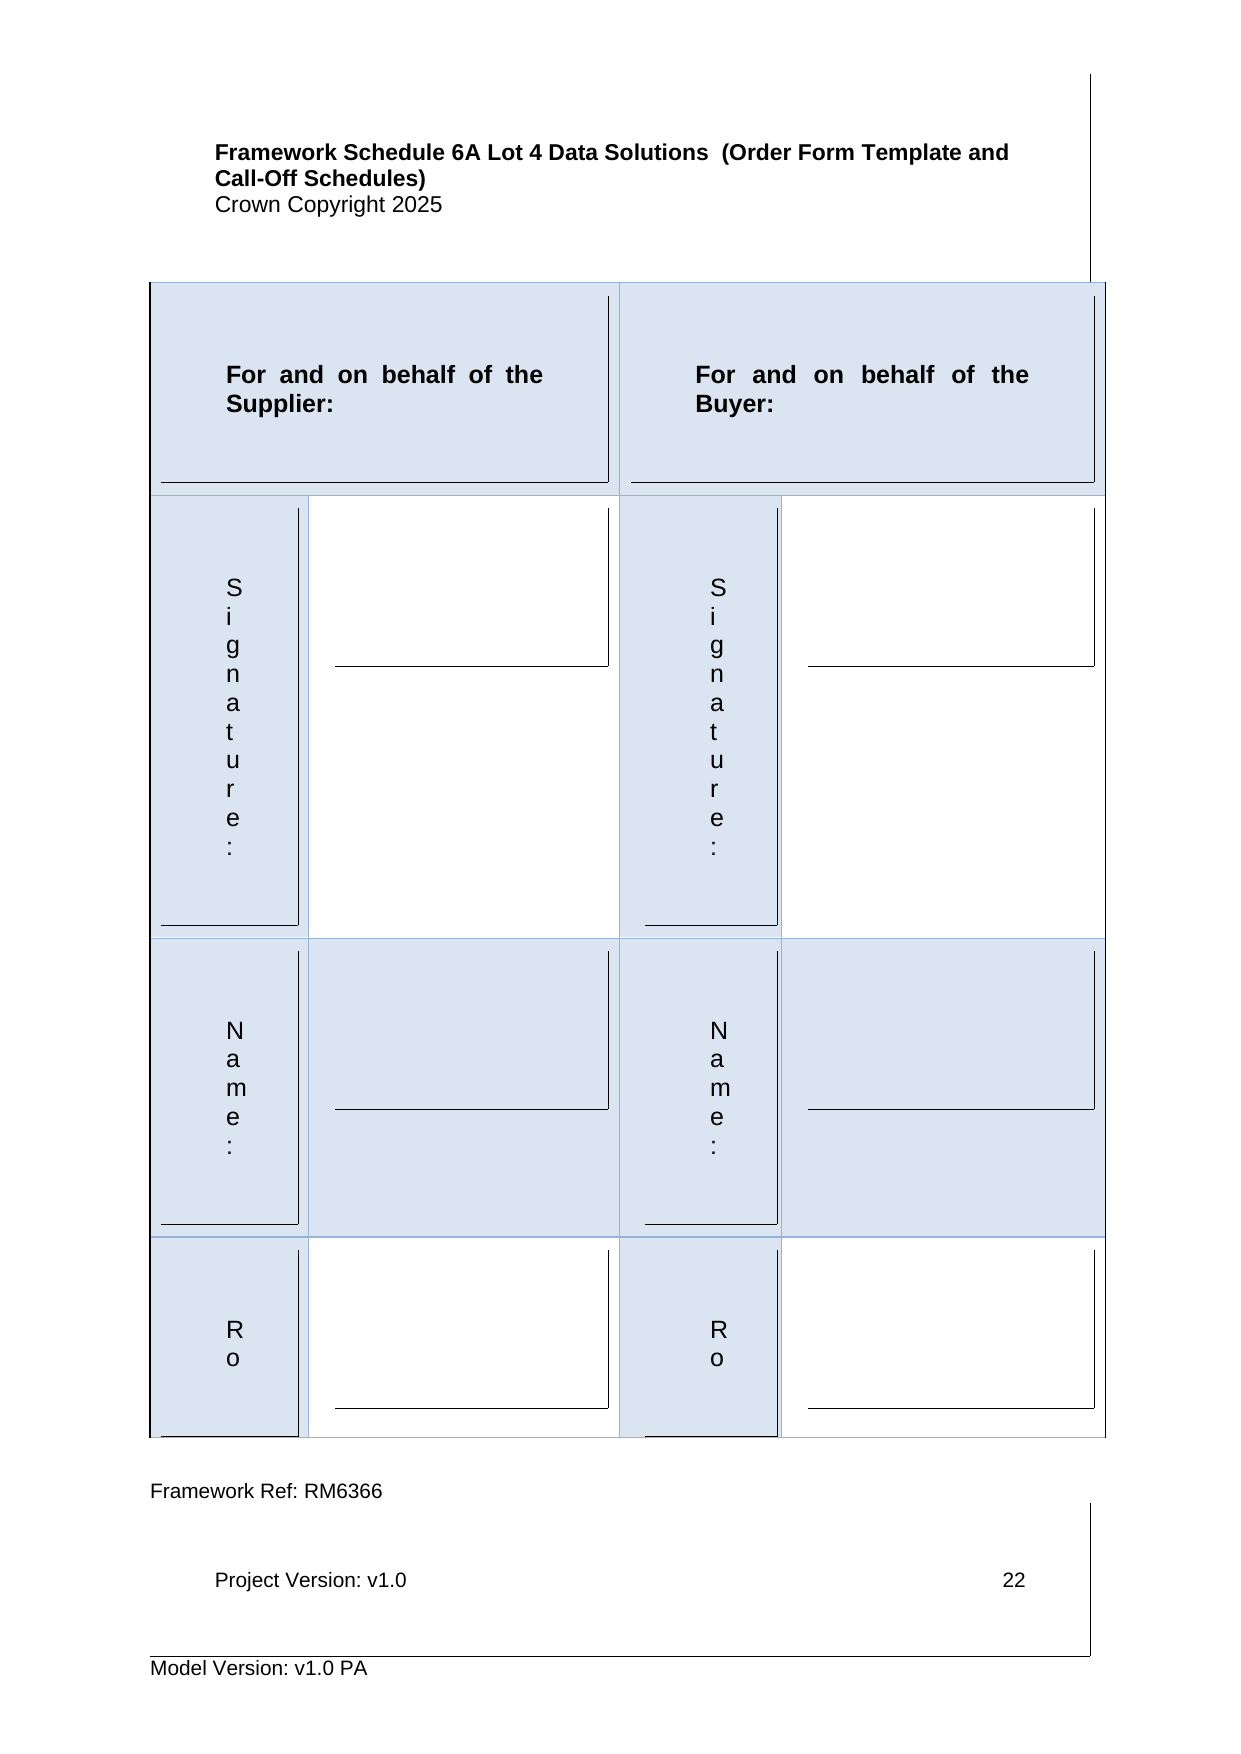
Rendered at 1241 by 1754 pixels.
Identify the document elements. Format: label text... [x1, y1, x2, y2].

table_cell [782, 496, 1105, 937]
table_cell Signature: [151, 496, 308, 937]
table_cell Ro [620, 1238, 781, 1437]
table_cell [782, 939, 1105, 1236]
table_cell Name: [151, 939, 308, 1236]
table_cell [309, 939, 619, 1236]
table_cell Name: [620, 939, 781, 1236]
table_cell Ro [151, 1238, 308, 1437]
table_header For and on behalf of the Buyer: [620, 283, 1105, 495]
table_cell [782, 1238, 1105, 1437]
table_cell [309, 1238, 619, 1437]
table_cell [309, 496, 619, 937]
table_cell Signature: [620, 496, 781, 937]
table_header For and on behalf of the Supplier: [151, 283, 619, 495]
